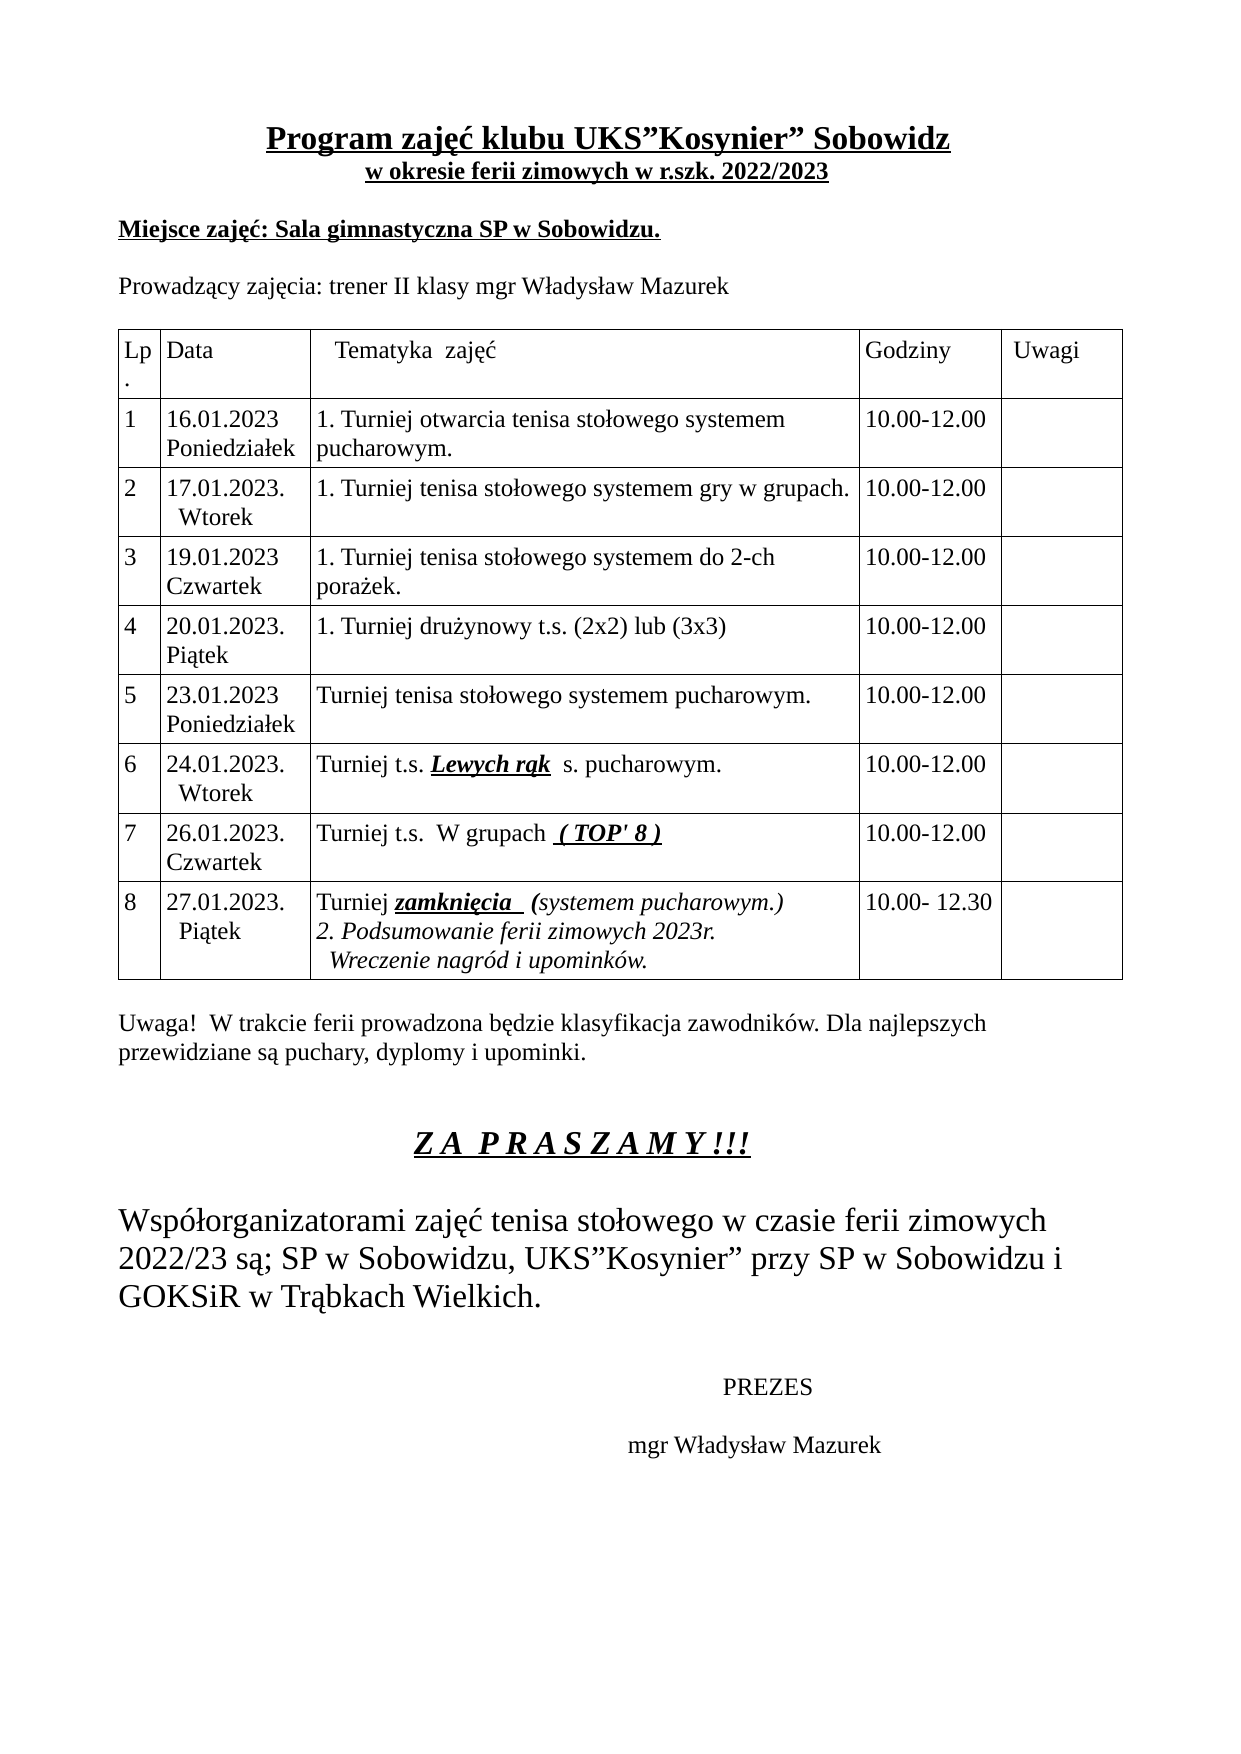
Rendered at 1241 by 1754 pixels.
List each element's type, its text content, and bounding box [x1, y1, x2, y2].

table_cell [1002, 744, 1122, 812]
table_cell 10.00-12.00 [860, 399, 1001, 467]
table_cell 10.00-12.00 [860, 468, 1001, 536]
table_cell 1. Turniej tenisa stołowego systemem do 2-ch porażek. [311, 537, 859, 605]
text Współorganizatorami zajęć tenisa stołowego w czasie ferii zimowych 2022/23 są; SP w Sobowidzu, UKS”Kosynier” przy SP w Sobowidzu i GOKSiR w Trąbkach Wielkich. [118, 1200, 1122, 1315]
table_cell 7 [119, 814, 160, 881]
table_cell 1 [119, 399, 160, 467]
table_cell 10.00-12.00 [860, 675, 1001, 743]
text Uwaga! W trakcie ferii prowadzona będzie klasyfikacja zawodników. Dla najlepszych przewidziane są puchary, dyplomy i upominki. [118, 1008, 1122, 1066]
table_cell Turniej t.s. Lewych rąk s. pucharowym. [311, 744, 859, 812]
table_cell Turniej tenisa stołowego systemem pucharowym. [311, 675, 859, 743]
table_cell 10.00-12.00 [860, 606, 1001, 674]
table_cell 1. Turniej tenisa stołowego systemem gry w grupach. [311, 468, 859, 536]
table_cell 3 [119, 537, 160, 605]
table_header Lp. [119, 330, 160, 398]
table_cell 4 [119, 606, 160, 674]
table_cell 2 [119, 468, 160, 536]
table_cell 19.01.2023 Czwartek [161, 537, 310, 605]
table_cell 26.01.2023. Czwartek [161, 814, 310, 881]
table_cell Turniej t.s. W grupach ( TOP' 8 ) [311, 814, 859, 881]
table_cell 5 [119, 675, 160, 743]
table_header Tematyka zajęć [311, 330, 859, 398]
table_cell 10.00-12.00 [860, 744, 1001, 812]
text Prowadzący zajęcia: trener II klasy mgr Władysław Mazurek [118, 271, 1122, 300]
table_cell [1002, 537, 1122, 605]
table_cell 24.01.2023. Wtorek [161, 744, 310, 812]
table_cell [1002, 675, 1122, 743]
table_cell 10.00- 12.30 [860, 882, 1001, 979]
text PREZES [118, 1372, 1122, 1401]
table_cell 1. Turniej otwarcia tenisa stołowego systemem pucharowym. [311, 399, 859, 467]
table_header Data [161, 330, 310, 398]
table_cell Turniej zamknięcia (systemem pucharowym.) 2. Podsumowanie ferii zimowych 2023r. Wreczenie nagród i upominków. [311, 882, 859, 979]
table_cell 1. Turniej drużynowy t.s. (2x2) lub (3x3) [311, 606, 859, 674]
table_cell [1002, 399, 1122, 467]
table_cell 23.01.2023 Poniedziałek [161, 675, 310, 743]
table_cell 17.01.2023. Wtorek [161, 468, 310, 536]
text mgr Władysław Mazurek [118, 1430, 1122, 1458]
text Z A P R A S Z A M Y !!! [118, 1123, 1122, 1161]
table_cell 8 [119, 882, 160, 979]
table_cell 16.01.2023 Poniedziałek [161, 399, 310, 467]
table_cell [1002, 468, 1122, 536]
table_cell 27.01.2023. Piątek [161, 882, 310, 979]
text w okresie ferii zimowych w r.szk. 2022/2023 [118, 156, 1122, 185]
table_cell 10.00-12.00 [860, 814, 1001, 881]
table_cell [1002, 814, 1122, 881]
text Miejsce zajęć: Sala gimnastyczna SP w Sobowidzu. [118, 214, 1122, 243]
table_cell 6 [119, 744, 160, 812]
table_header Uwagi [1002, 330, 1122, 398]
text Program zajęć klubu UKS”Kosynier” Sobowidz [118, 118, 1122, 156]
table_cell 20.01.2023. Piątek [161, 606, 310, 674]
table_cell [1002, 606, 1122, 674]
table_cell 10.00-12.00 [860, 537, 1001, 605]
table_cell [1002, 882, 1122, 979]
table_header Godziny [860, 330, 1001, 398]
